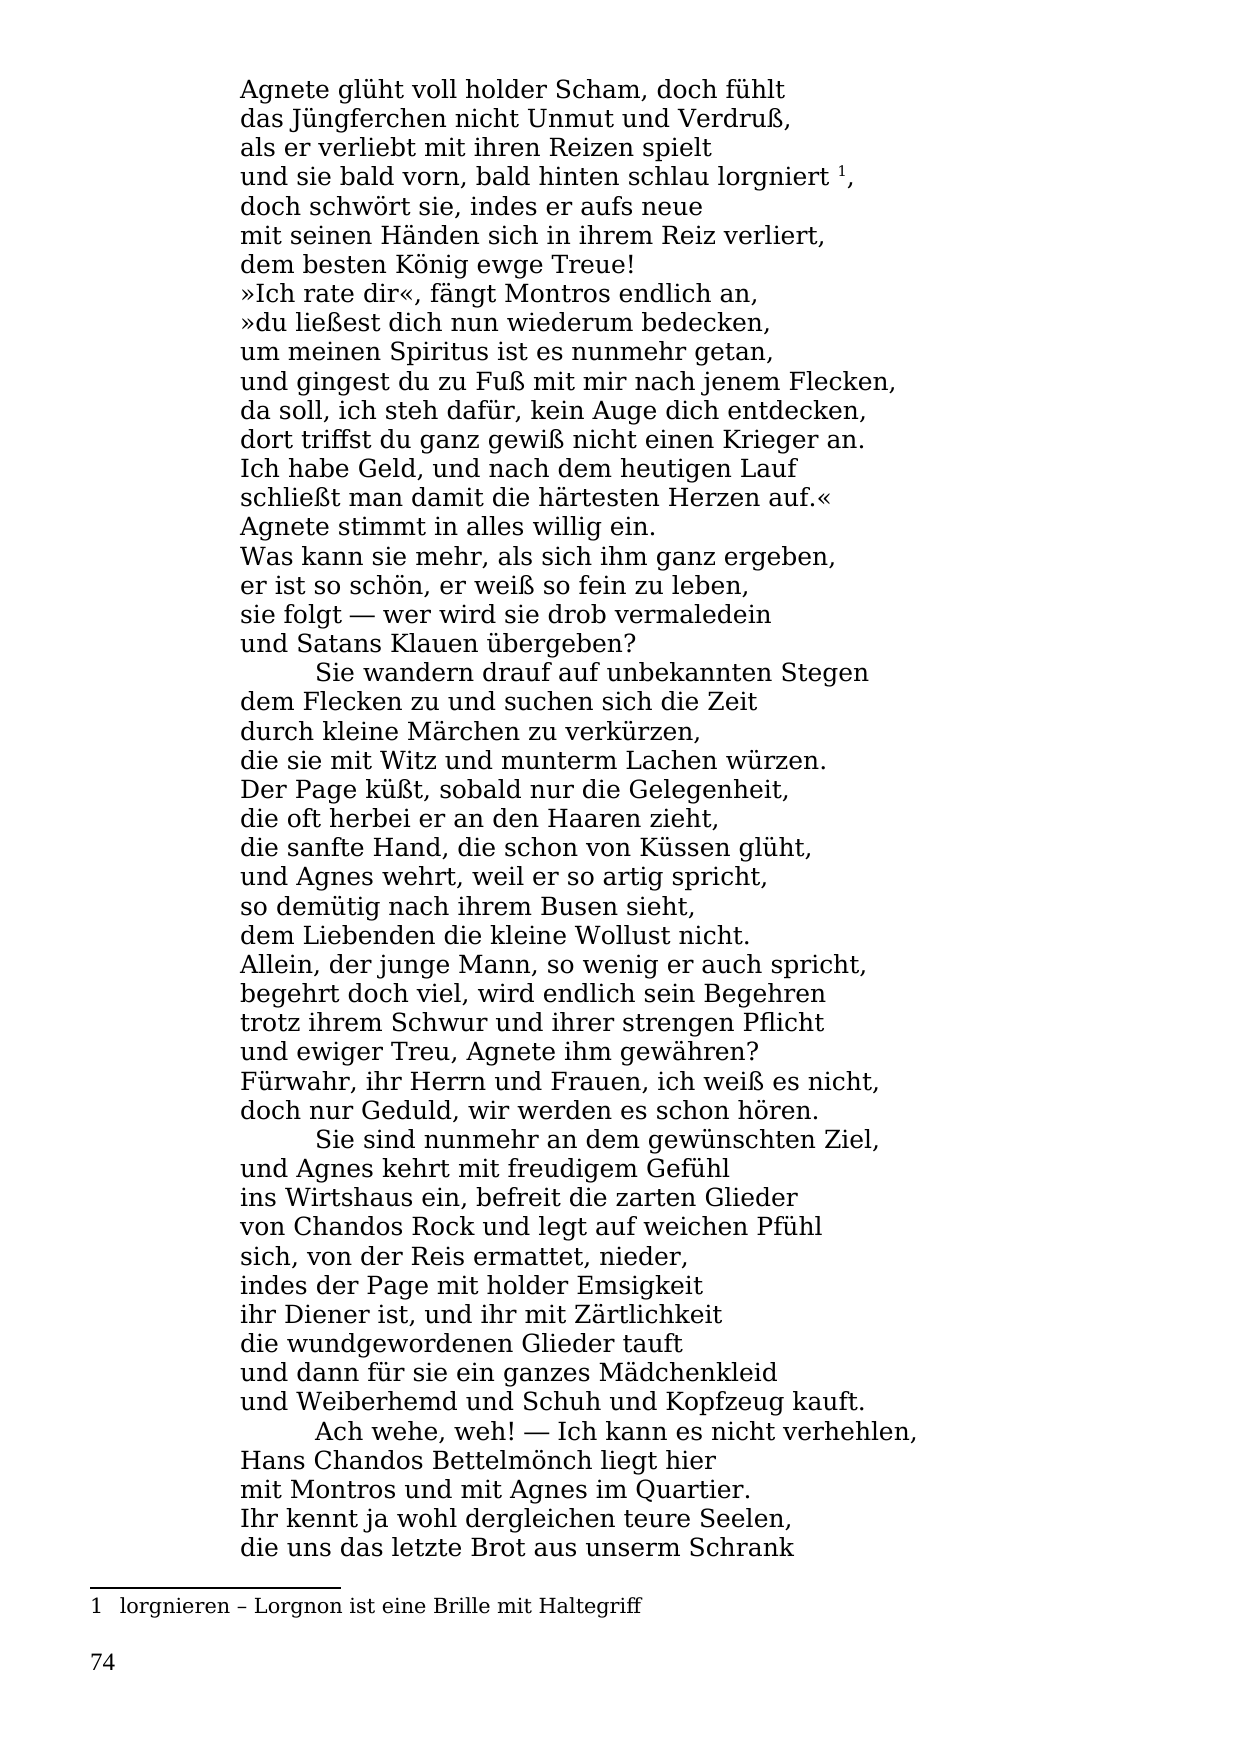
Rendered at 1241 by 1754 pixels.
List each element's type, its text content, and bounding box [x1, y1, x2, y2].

text Agnete glüht voll holder Scham, doch fühlt das Jüngferchen nicht Unmut und Verdruß, als er verliebt mit ihren Reizen spielt und sie bald vorn, bald hinten schlau lorgniert , doch schwört sie, indes er aufs neue mit seinen Händen sich in ihrem Reiz verliert, dem besten König ewge Treue! »Ich rate dir«, fängt Montros endlich an, »du ließest dich nun wiederum bedecken, um meinen Spiritus ist es nunmehr getan, und gingest du zu Fuß mit mir nach jenem Flecken, da soll, ich steh dafür, kein Auge dich entdecken, dort triffst du ganz gewiß nicht einen Krieger an. Ich habe Geld, und nach dem heutigen Lauf schließt man damit die härtesten Herzen auf.« Agnete stimmt in alles willig ein. Was kann sie mehr, als sich ihm ganz ergeben, er ist so schön, er weiß so fein zu leben, sie folgt ― wer wird sie drob vermaledein und Satans Klauen übergeben? [240, 75, 1091, 658]
text Ach wehe, weh! ― Ich kann es nicht verhehlen, Hans Chandos Bettelmönch liegt hier mit Montros und mit Agnes im Quartier. Ihr kennt ja wohl dergleichen teure Seelen, die uns das letzte Brot aus unserm Schrank [240, 1417, 1091, 1562]
text Sie wandern drauf auf unbekannten Stegen dem Flecken zu und suchen sich die Zeit durch kleine Märchen zu verkürzen, die sie mit Witz und munterm Lachen würzen. Der Page küßt, sobald nur die Gelegenheit, die oft herbei er an den Haaren zieht, die sanfte Hand, die schon von Küssen glüht, und Agnes wehrt, weil er so artig spricht, so demütig nach ihrem Busen sieht, dem Liebenden die kleine Wollust nicht. Allein, der junge Mann, so wenig er auch spricht, begehrt doch viel, wird endlich sein Begehren trotz ihrem Schwur und ihrer strengen Pflicht und ewiger Treu, Agnete ihm gewähren? Fürwahr, ihr Herrn und Frauen, ich weiß es nicht, doch nur Geduld, wir werden es schon hören. [240, 658, 1091, 1125]
text Sie sind nunmehr an dem gewünschten Ziel, und Agnes kehrt mit freudigem Gefühl ins Wirtshaus ein, befreit die zarten Glieder von Chandos Rock und legt auf weichen Pfühl sich, von der Reis ermattet, nieder, indes der Page mit holder Emsigkeit ihr Diener ist, und ihr mit Zärtlichkeit die wundgewordenen Glieder tauft und dann für sie ein ganzes Mädchenkleid und Weiberhemd und Schuh und Kopfzeug kauft. [240, 1125, 1091, 1417]
text lorgnieren – Lorgnon ist eine Brille mit Haltegriff [90, 1594, 1091, 1618]
